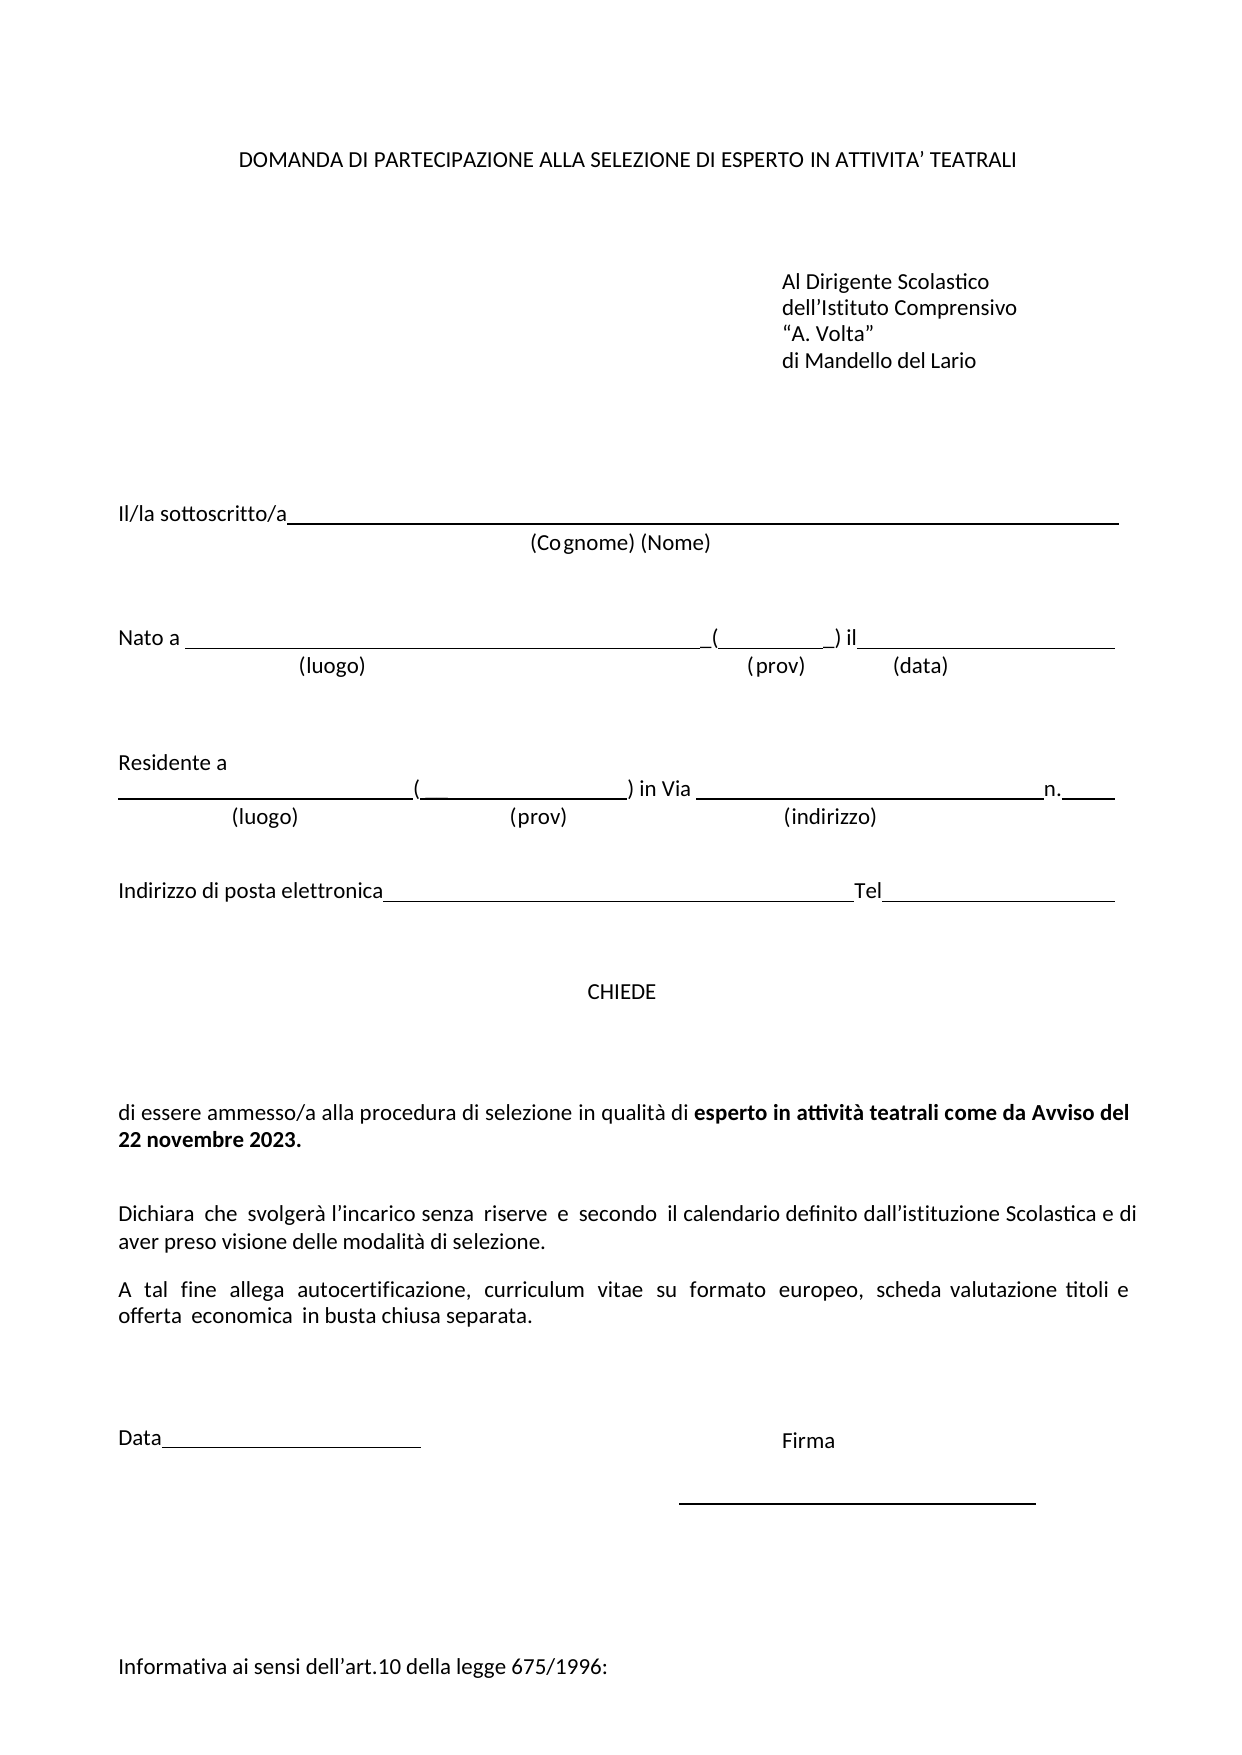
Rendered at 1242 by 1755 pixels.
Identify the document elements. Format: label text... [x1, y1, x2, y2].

text di Mandello del Lario [782, 347, 1039, 373]
text Indirizzo di posta elettronica Tel [118, 877, 1137, 903]
text Data [118, 1423, 429, 1449]
text CHIEDE [573, 977, 671, 1005]
text di essere ammesso/a alla procedura di selezione in qualità di esperto in attività teatrali come da Avviso del 22 novembre 2023. [118, 1100, 1130, 1152]
text Al Dirigente Scolastico dell’Istituto Comprensivo “A. Volta” [782, 268, 1039, 347]
text (Cognome) (Nome) [118, 528, 1137, 556]
text DOMANDA DI PARTECIPAZIONE ALLA SELEZIONE DI ESPERTO IN ATTIVITA’ TEATRALI [118, 145, 1137, 173]
text (luogo) (prov) (data) [118, 652, 1137, 680]
text Il/la sottoscritto/a [118, 499, 1137, 527]
text ( __ ) in Via n. [118, 776, 1137, 802]
text Dichiara che svolgerà l’incarico senza riserve e secondo il calendario definito dall’istituzione Scolastica e di aver preso visione delle modalità di selezione. [118, 1199, 1137, 1255]
text Residente a [118, 748, 1137, 776]
text Firma [782, 1426, 1137, 1452]
text Nato a _( _) il [118, 623, 1137, 652]
text A tal fine allega autocertificazione, curriculum vitae su formato europeo, scheda valutazione titoli e offerta economica in busta chiusa separata. [118, 1276, 1129, 1329]
text (luogo) (prov) (indirizzo) [118, 802, 1137, 830]
text Informativa ai sensi dell’art.10 della legge 675/1996: [118, 1652, 1137, 1680]
